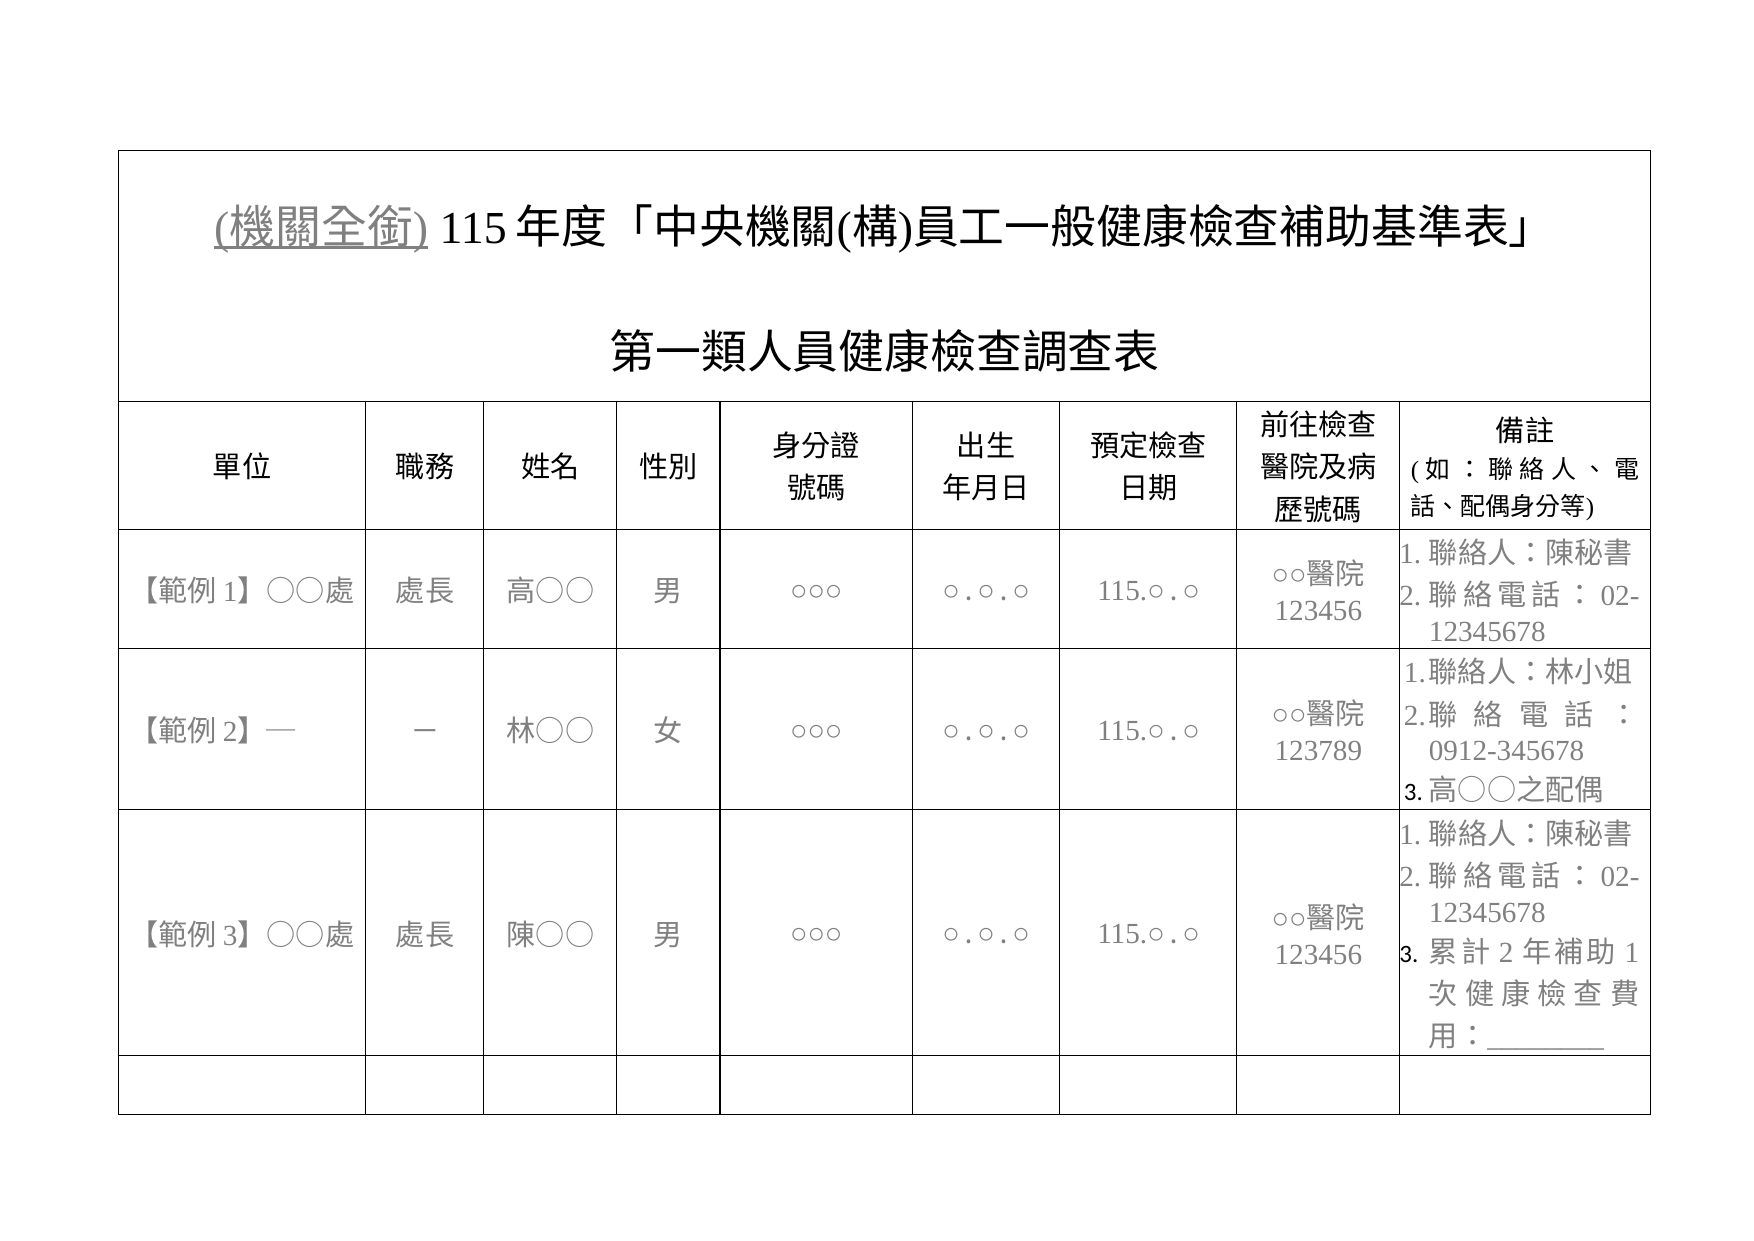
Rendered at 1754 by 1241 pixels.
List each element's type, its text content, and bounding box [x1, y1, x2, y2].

table_cell [1060, 1056, 1236, 1114]
table_cell ○○醫院 123789 [1237, 649, 1399, 809]
table_cell [913, 1056, 1059, 1114]
table_cell 【範例2】─ [119, 649, 365, 809]
table_cell [484, 1056, 616, 1114]
table_cell 林○○ [484, 649, 616, 809]
table_cell 處長 [366, 810, 483, 1055]
table_cell 【範例1】○○處 [119, 530, 365, 648]
table_cell 陳○○ [484, 810, 616, 1055]
table_cell ○○醫院 123456 [1237, 810, 1399, 1055]
table_cell 男 [617, 530, 719, 648]
table_cell ○○醫院 123456 [1237, 530, 1399, 648]
table_cell ○○○ [721, 530, 912, 648]
table_cell 115.○.○ [1060, 810, 1236, 1055]
table_cell 女 [617, 649, 719, 809]
table_cell 職務 [366, 402, 483, 528]
table_cell 單位 [119, 402, 365, 528]
table_cell ○○○ [721, 810, 912, 1055]
table_cell 高○○ [484, 530, 616, 648]
table_cell 出生 年月日 [913, 402, 1059, 528]
table_cell 性別 [617, 402, 719, 528]
table_cell ─ [366, 649, 483, 809]
table_cell ○.○.○ [913, 649, 1059, 809]
table_cell 聯絡人：陳秘書 聯絡電話：02-12345678 [1400, 530, 1650, 648]
table_cell [721, 1056, 912, 1114]
table_cell 備註 (如：聯絡人、電話、配偶身分等) [1400, 402, 1650, 528]
table_cell 處長 [366, 530, 483, 648]
table_cell [1400, 1056, 1650, 1114]
table_cell 聯絡人：陳秘書 聯絡電話：02-12345678 累計2年補助1次健康檢查費用：________ [1400, 810, 1650, 1055]
table_cell 預定檢查 日期 [1060, 402, 1236, 528]
table_cell ○.○.○ [913, 530, 1059, 648]
table_cell [366, 1056, 483, 1114]
table_cell 姓名 [484, 402, 616, 528]
table_cell 【範例3】○○處 [119, 810, 365, 1055]
table_cell ○○○ [721, 649, 912, 809]
table_cell 115.○.○ [1060, 649, 1236, 809]
table_cell 男 [617, 810, 719, 1055]
table_header (機關全銜) 115年度「中央機關(構)員工一般健康檢查補助基準表」 第一類人員健康檢查調查表 [119, 151, 1650, 401]
table_cell 115.○.○ [1060, 530, 1236, 648]
table_cell 前往檢查醫院及病歷號碼 [1237, 402, 1399, 528]
table_cell [1237, 1056, 1399, 1114]
table_cell ○.○.○ [913, 810, 1059, 1055]
table_cell [617, 1056, 719, 1114]
table_cell [119, 1056, 365, 1114]
table_cell 身分證 號碼 [721, 402, 912, 528]
table_cell 聯絡人：林小姐 聯絡電話：0912-345678 高○○之配偶 [1400, 649, 1650, 809]
